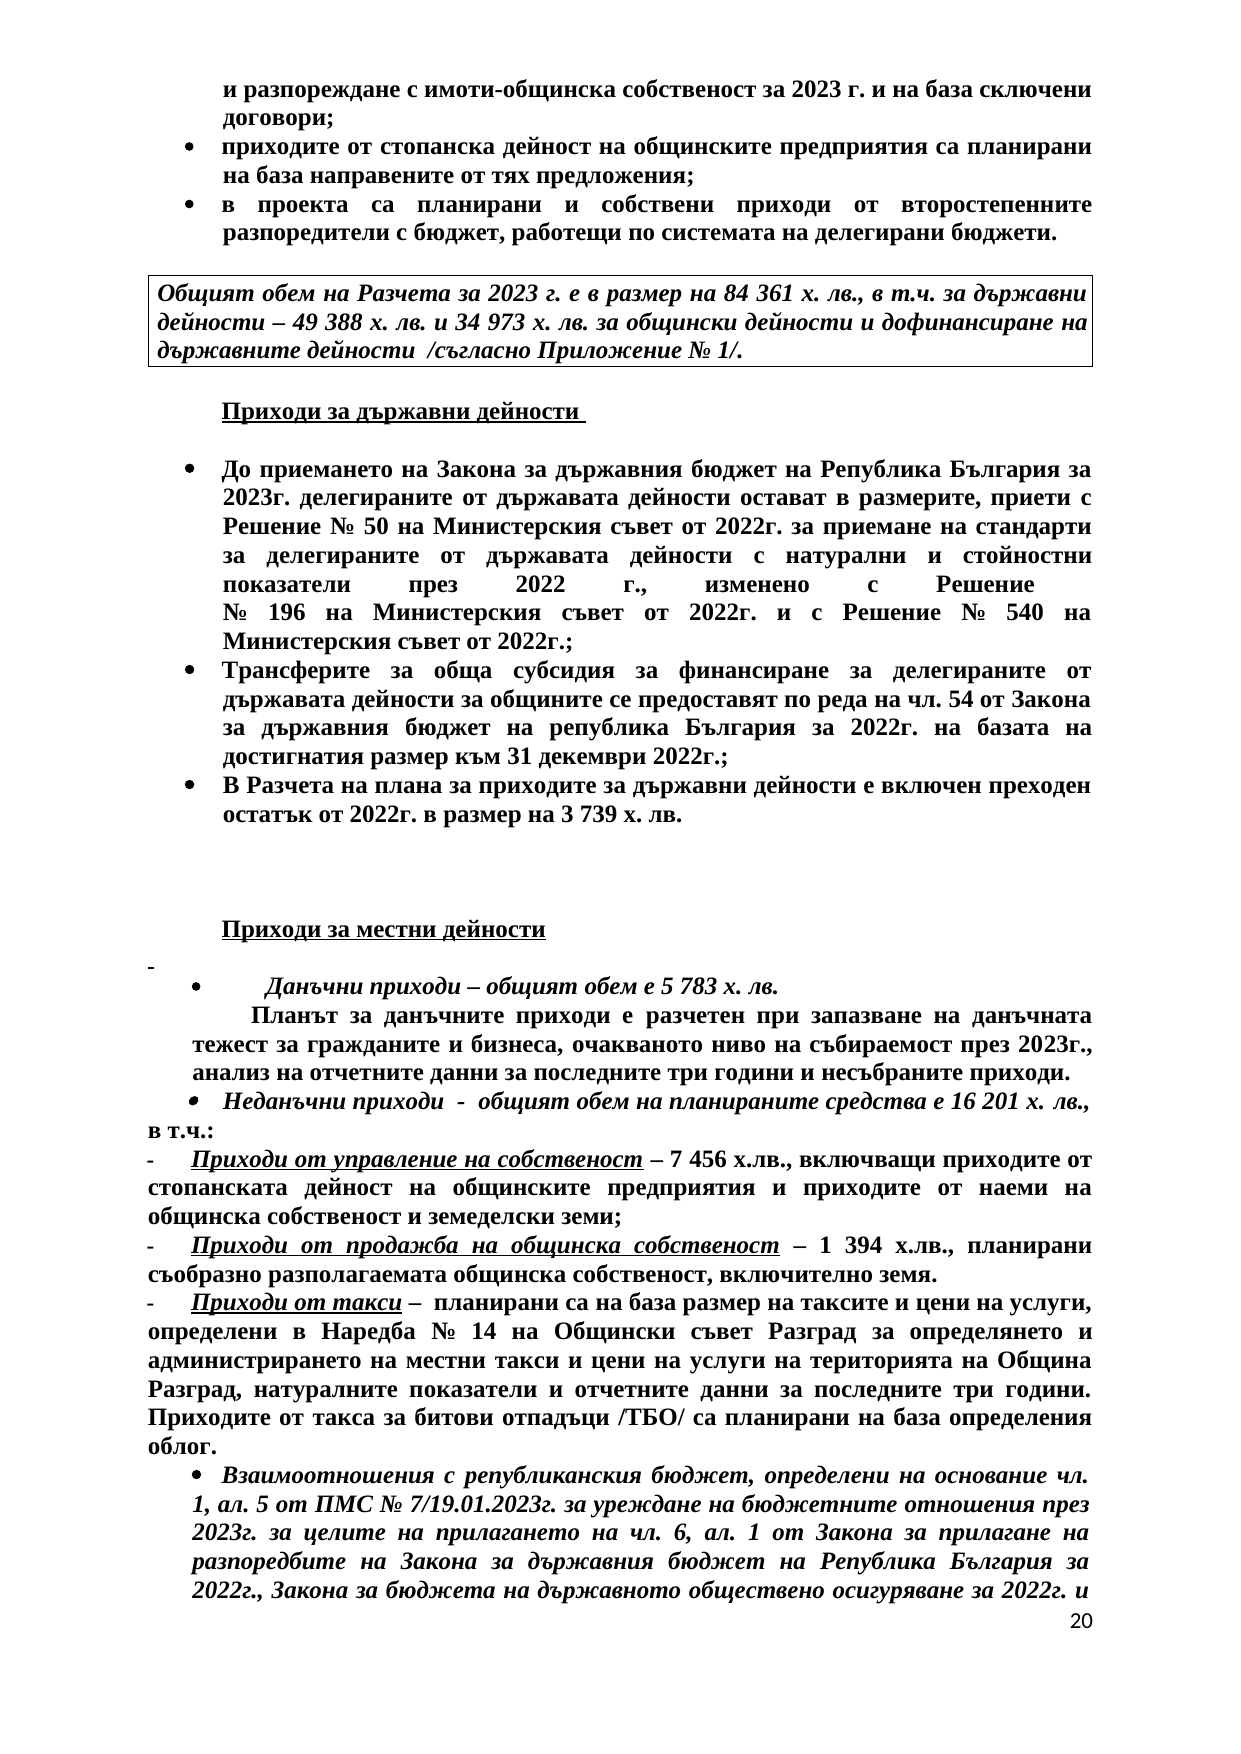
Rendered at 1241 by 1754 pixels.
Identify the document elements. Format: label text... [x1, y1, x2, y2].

list в проекта са планирани и собствени приходи от второстепенните разпоредители с бюджет, работещи по системата на делегирани бюджети. [185, 189, 1093, 246]
text Общият обем на Разчета за 2023 г. е в размер на 84 361 х. лв., в т.ч. за държавни дейности – 49 388 х. лв. и 34 973 х. лв. за общински дейности и дофинансиране на държавните дейности /съгласно Приложение № 1/. [149, 276, 1092, 366]
text Планът за данъчните приходи е разчетен при запазване на данъчната тежест за гражданите и бизнеса, очакваното ниво на събираемост през 2023г., анализ на отчетните данни за последните три години и несъбраните приходи. [192, 1000, 1093, 1086]
list и разпореждане с имоти-общинска собственост за 2023 г. и на база сключени договори; [185, 74, 1093, 131]
list приходите от стопанска дейност на общинските предприятия са планирани на база направените от тях предложения; [185, 131, 1093, 189]
text Приходи за местни дейности [148, 914, 1093, 942]
list Трансферите за обща субсидия за финансиране за делегираните от държавата дейности за общините се предоставят по реда на чл. 54 от Закона за държавния бюджет на република България за 2022г. на базата на достигнатия размер към 31 декември 2022г.; [185, 655, 1093, 770]
list В Разчета на плана за приходите за държавни дейности е включен преходен остатък от 2022г. в размер на 3 739 х. лв. [185, 770, 1093, 827]
list Приходи от управление на собственост – 7 456 х.лв., включващи приходите от стопанската дейност на общинските предприятия и приходите от наеми на общинска собственост и земеделски земи; [146, 1144, 1093, 1230]
list Данъчни приходи – общият обем е 5 783 х. лв. [192, 971, 1093, 1000]
list Приходи от такси – планирани са на база размер на таксите и цени на услуги, определени в Наредба № 14 на Общински съвет Разград за определянето и администрирането на местни такси и цени на услуги на територията на Община Разград, натуралните показатели и отчетните данни за последните три години. Приходите от такса за битови отпадъци /ТБО/ са планирани на база определения облог. [146, 1287, 1093, 1460]
list До приемането на Закона за държавния бюджет на Република България за 2023г. делегираните от държавата дейности остават в размерите, приети с Решение № 50 на Министерския съвет от 2022г. за приемане на стандарти за делегираните от държавата дейности с натурални и стойностни показатели през 2022 г., изменено с Решение № 196 на Министерския съвет от 2022г. и с Решение № 540 на Министерския съвет от 2022г.; [185, 454, 1093, 655]
list Приходи от продажба на общинска собственост – 1 394 х.лв., планирани съобразно разполагаемата общинска собственост, включително земя. [146, 1230, 1093, 1287]
text Приходи за държавни дейности [148, 396, 1093, 425]
text  Неданъчни приходи - общият обем на планираните средства е 16 201 х. лв., в т.ч.: [148, 1086, 1093, 1144]
list Взаимоотношения с републиканския бюджет, определени на основание чл. 1, ал. 5 от ПМС № 7/19.01.2023г. за уреждане на бюджетните отношения през 2023г. за целите на прилагането на чл. 6, ал. 1 от Закона за прилагане на разпоредбите на Закона за държавния бюджет на Република България за 2022г., Закона за бюджета на държавното обществено осигуряване за 2022г. и [192, 1460, 1093, 1604]
